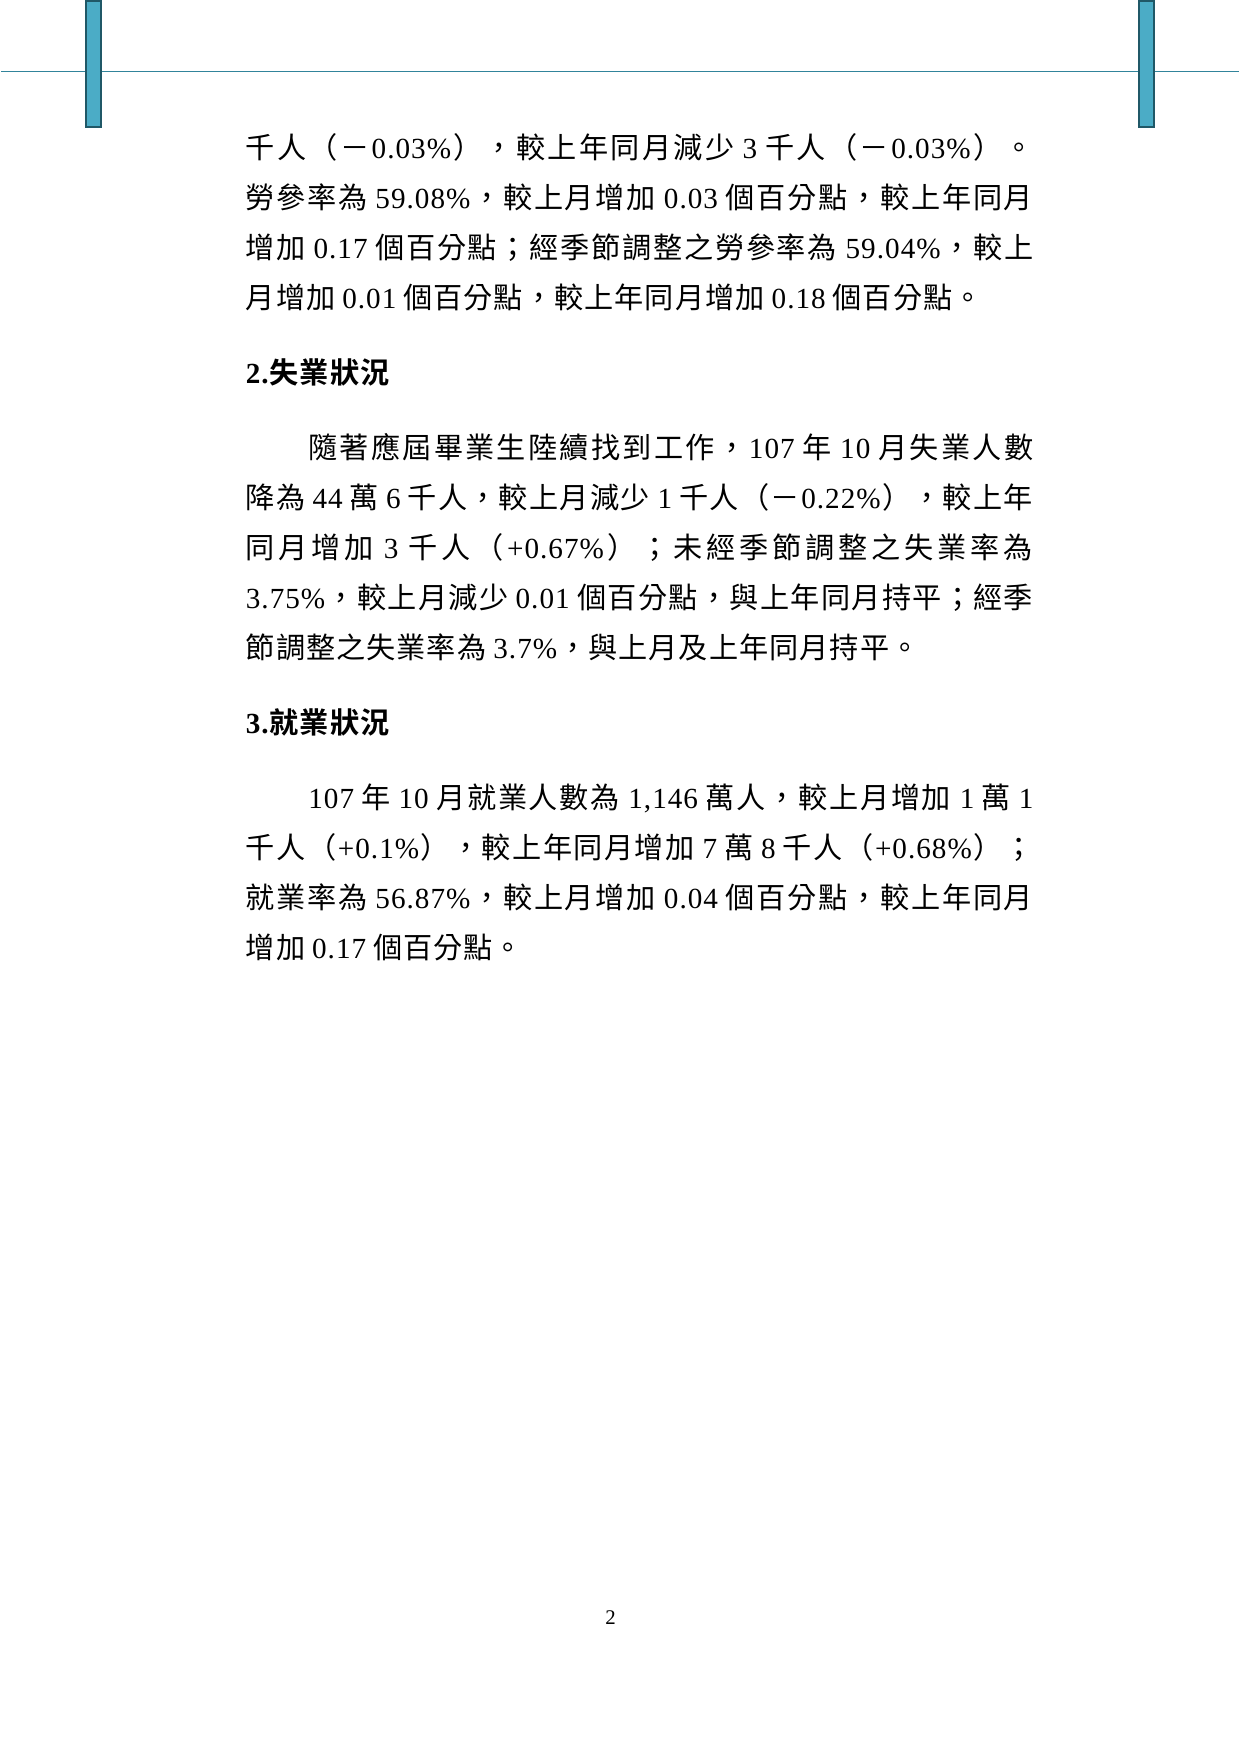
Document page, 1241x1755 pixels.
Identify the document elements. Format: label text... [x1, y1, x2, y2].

text 隨著應屆畢業生陸續找到工作，107年10月失業人數降為44萬6千人，較上月減少1千人（－0.22%），較上年同月增加3千人（+0.67%）；未經季節調整之失業率為3.75%，較上月減少0.01個百分點，與上年同月持平；經季節調整之失業率為3.7%，與上月及上年同月持平。 [246, 418, 1033, 668]
text 千人（－0.03%），較上年同月減少3千人（－0.03%）。勞參率為59.08%，較上月增加0.03個百分點，較上年同月增加0.17個百分點；經季節調整之勞參率為59.04%，較上月增加0.01個百分點，較上年同月增加0.18個百分點。 [246, 118, 1033, 318]
text 107年10月就業人數為1,146萬人，較上月增加1萬1千人（+0.1%），較上年同月增加7萬8千人（+0.68%）；就業率為56.87%，較上月增加0.04個百分點，較上年同月增加0.17個百分點。 [246, 768, 1033, 968]
text 3.就業狀況 [246, 693, 1033, 743]
text 2.失業狀況 [246, 343, 1033, 393]
